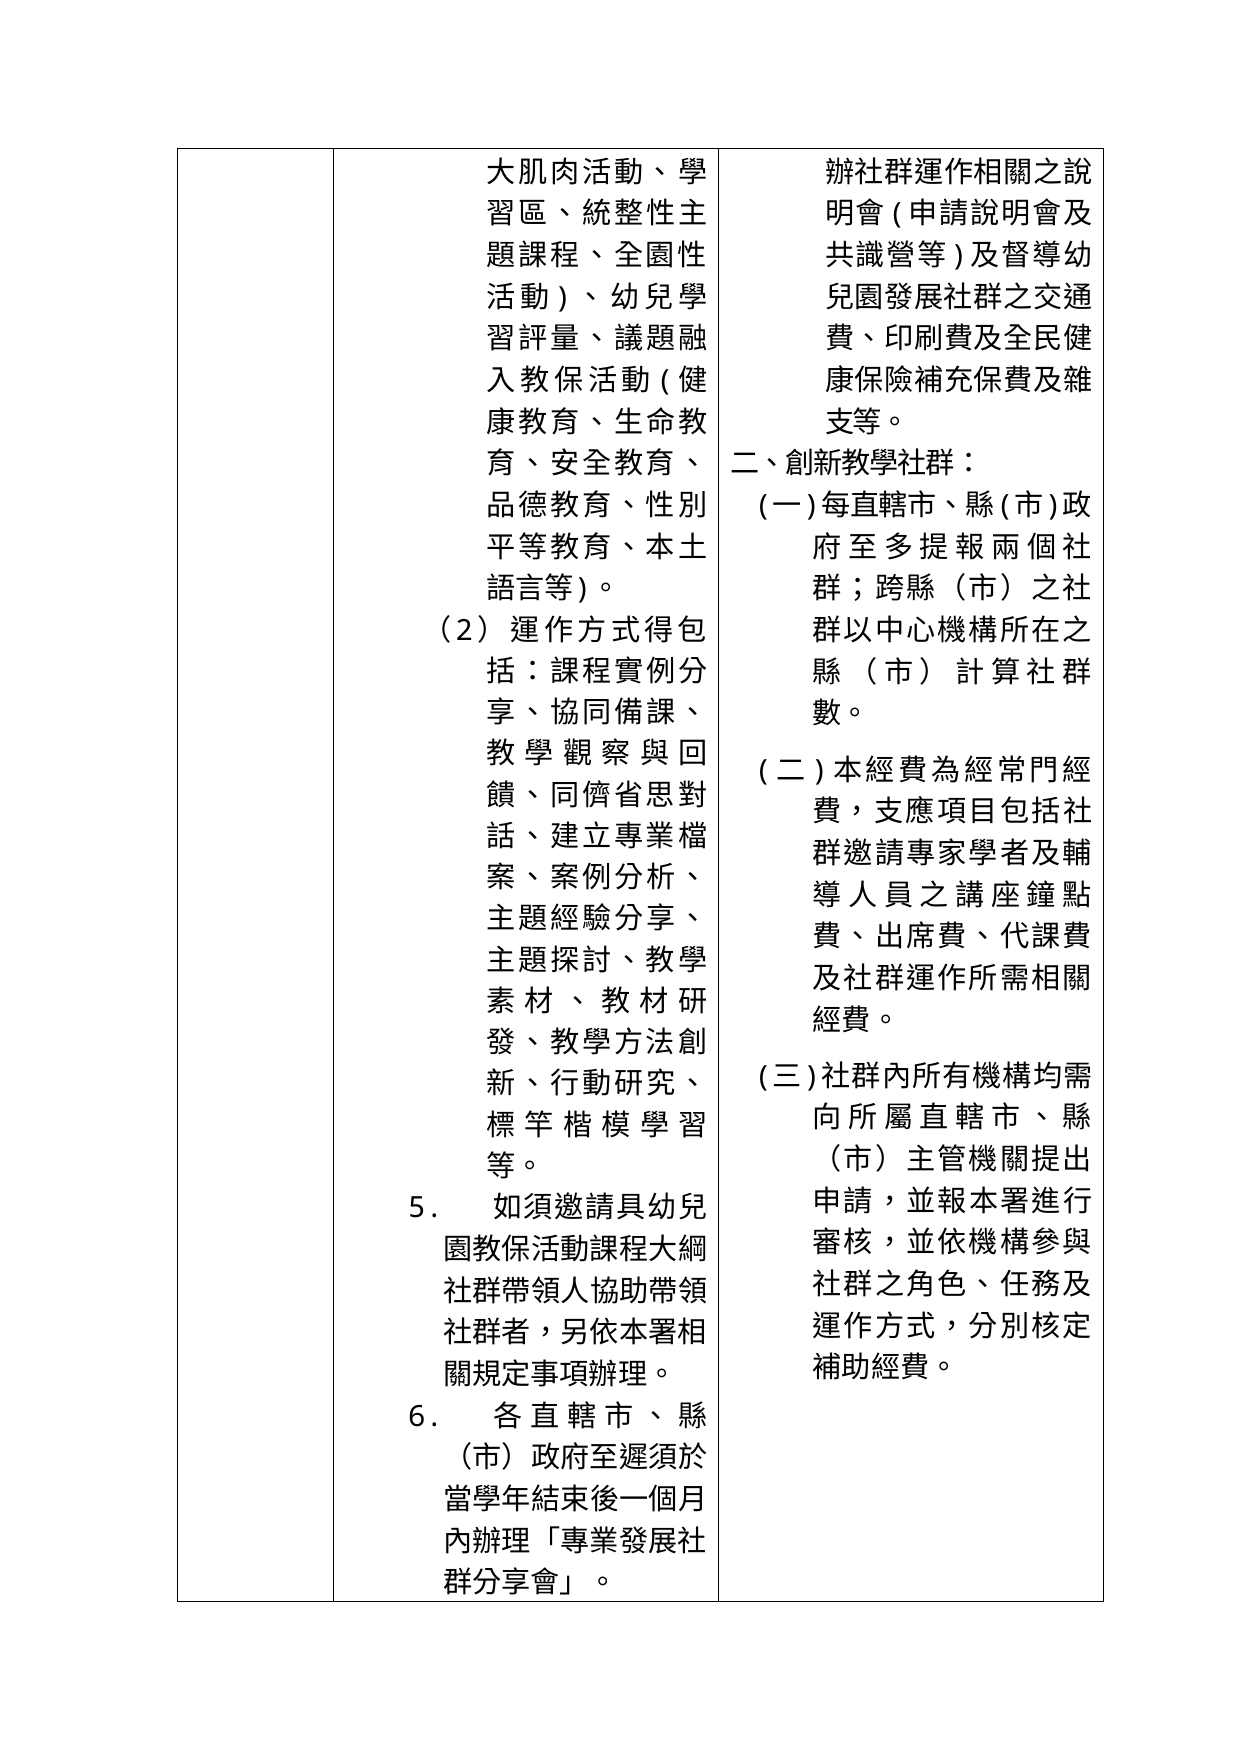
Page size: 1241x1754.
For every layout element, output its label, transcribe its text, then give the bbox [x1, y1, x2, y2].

table_cell 一、辦理原則： (一)直轄市、縣(市)政府鼓勵轄內教保服務人員專業成長，推動並運作園內或跨園之專業發展社群，或為鼓勵轄內教保服務機構發展特色化或實驗性之課程，得指定教保服務機構組成創新教學社群，以社群共同備課、建立資源共享平臺、相互觀摩交流，協助教保服務人員提升專業知能。 (二)參與對象為教保服務人員、對參與專業發展社群或創新教學社群有興趣校長及主任。但專業發展社群運作內容為「幼小銜接」之社群，其參與對象得包括國民小學教師。 二、補助對象：各直轄市、縣（市）政府及所轄公立幼兒園、非營利幼兒園及政府機關（構）與公營公司委託辦理之職場互助教保服務中心。 三、辦理方式： (一)專業發展社群： 專業發展社群得以多元方式組成，包括園內、或跨園社群，每一社群應至少三人，須全程參與，並推舉一人擔任社群召集人，社群召集人應參與本署辦理之召集人共識營及各直轄市、縣(市)政府辦理之社群分享會。 專業發展社群活動應落實與幼兒園教保活動課程課大綱精神有關之多元內容，且每學年至少運作六次，每次二至三小時。 專業發展社群運作時間應於實施教保活動課程以外之時間辦理。 社群運作方式如下： （1）運作內容得包括：課程發展(例行性活動、大肌肉活動、學習區、統整性主題課程、全園性活動)、幼兒學習評量、議題融入教保活動(健康教育、生命教育、安全教育、品德教育、性別平等教育、本土語言等)。 （2）運作方式得包括：課程實例分享、協同備課、教學觀察與回饋、同儕省思對話、建立專業檔案、案例分析、主題經驗分享、主題探討、教學素材、教材研發、教學方法創新、行動研究、標竿楷模學習等。 如須邀請具幼兒園教保活動課程大綱社群帶領人協助帶領社群者，另依本署相關規定事項辦理。 各直轄市、縣（市）政府至遲須於當學年結束後一個月內辦理「專業發展社群分享會」。 創新教學社群： 由同縣(市)或跨縣(市)不同教保服務機構之教保服務人員所組成，應指定社群內一名教保服務人員所屬之教保服務機構為中心機構，帶領其他教保服務機構，每一社群至少三個機構，以共同備課、建立資源共享平台、同儕專業對話、教學活動觀察與回饋、教學觀摩、教學案例討論與分析、課程領導人經驗交流等方式，創新課程與教學。 社群得指定一名輔導人員協助運作，該輔導人員應由教育部輔導計畫人才庫之列冊人員或具幼兒園教保活動課程大綱社群帶領人擔任。 參與創新教學社群之教保服務人員，應於當學年度結束前，以教保服務機構為單位依規定繳交創新教學及資源共備之相關成果紀錄。 四、全程參與專業發展社群及創新教學社群者依實際參與時間核予教保專業知能研習時數。 [334, 149, 718, 1601]
table_cell 辦社群運作相關之說明會(申請說明會及共識營等)及督導幼兒園發展社群之交通費、印刷費及全民健康保險補充保費及雜支等。 二、創新教學社群： (一)每直轄市、縣(市)政府至多提報兩個社群；跨縣（市）之社群以中心機構所在之縣（市）計算社群數。 (二)本經費為經常門經費，支應項目包括社群邀請專家學者及輔導人員之講座鐘點費、出席費、代課費及社群運作所需相關經費。 (三)社群內所有機構均需向所屬直轄市、縣（市）主管機關提出申請，並報本署進行審核，並依機構參與社群之角色、任務及運作方式，分別核定補助經費。 [719, 149, 1103, 1601]
table_cell [178, 149, 333, 1601]
